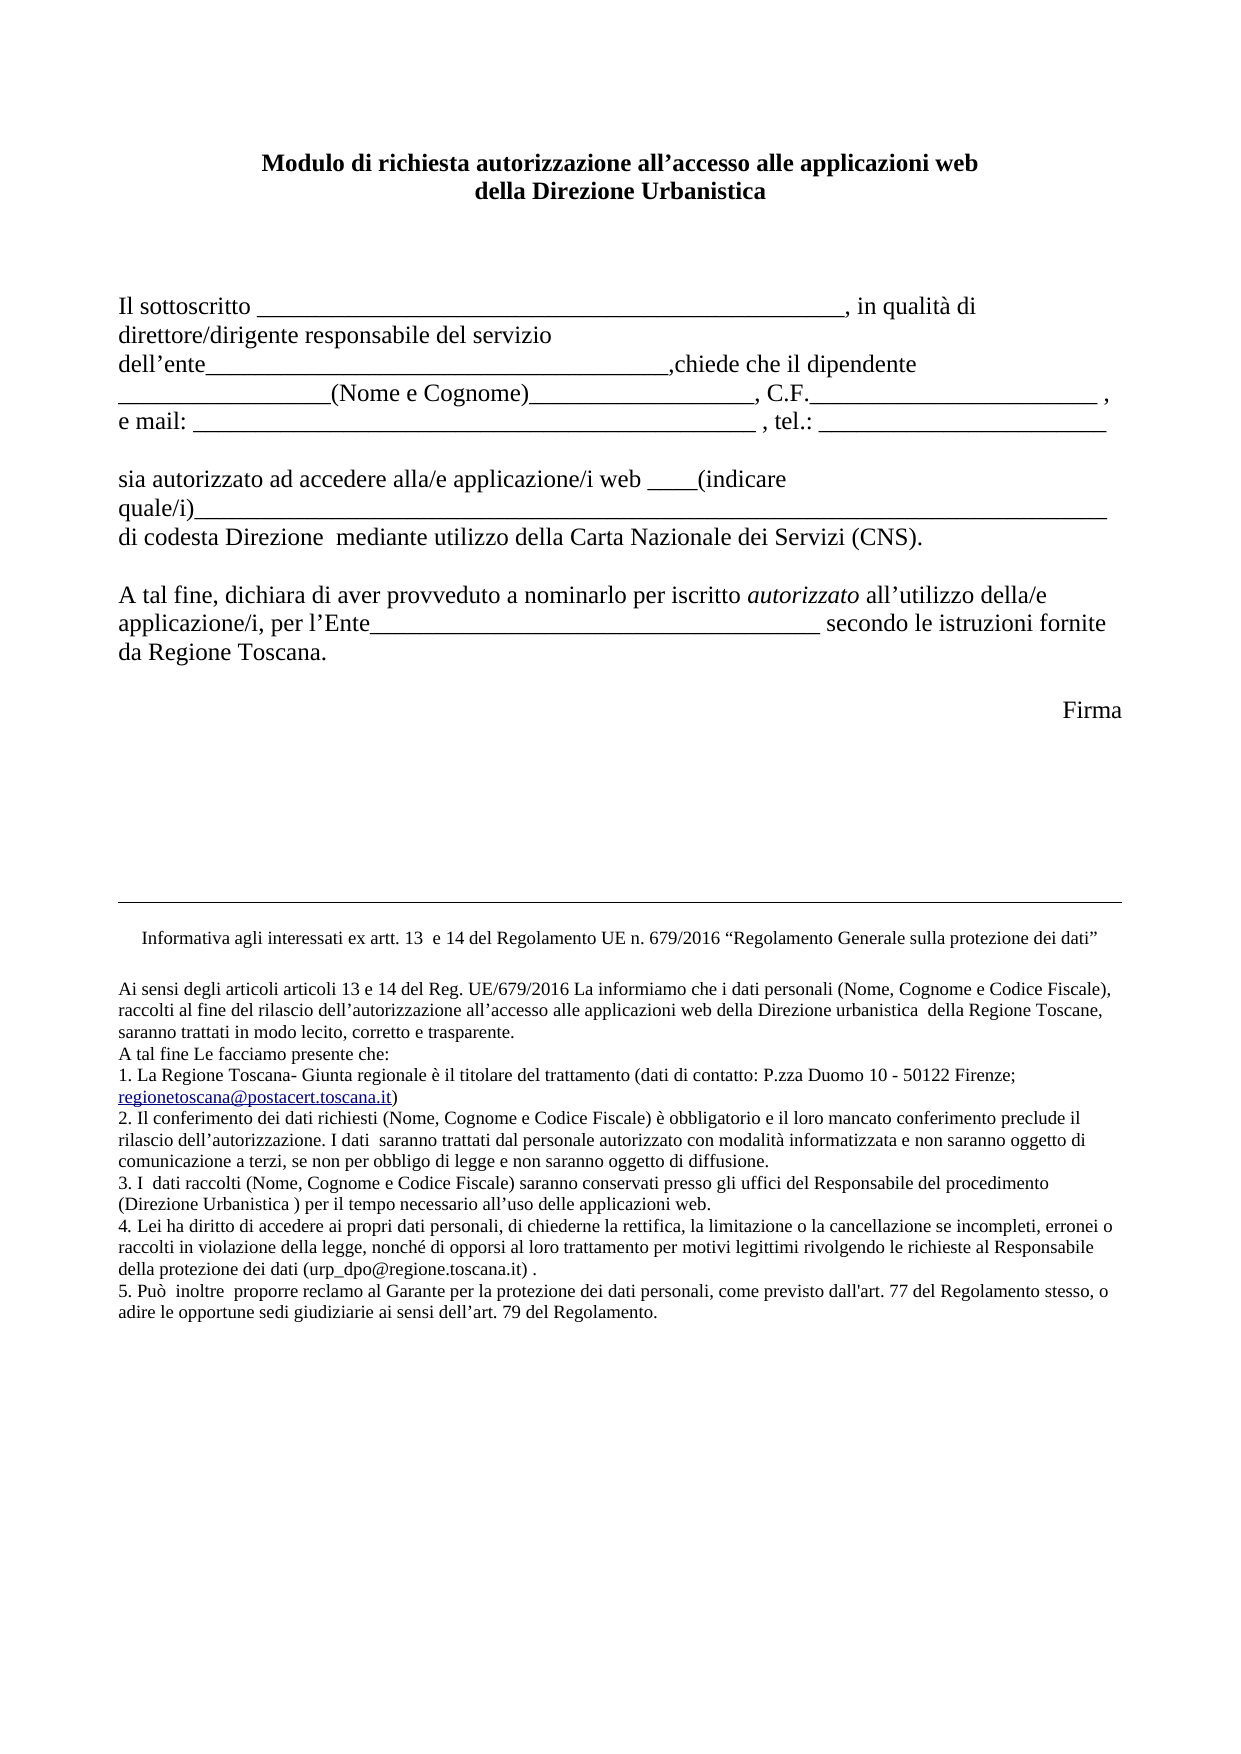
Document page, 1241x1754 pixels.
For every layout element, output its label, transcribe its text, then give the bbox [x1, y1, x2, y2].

text sia autorizzato ad accedere alla/e applicazione/i web ____(indicare quale/i)_________________________________________________________________________ di codesta Direzione mediante utilizzo della Carta Nazionale dei Servizi (CNS). [118, 464, 1122, 551]
text Modulo di richiesta autorizzazione all’accesso alle applicazioni web [118, 148, 1122, 176]
text Il sottoscritto _______________________________________________, in qualità di direttore/dirigente responsabile del servizio dell’ente_____________________________________,chiede che il dipendente _________________(Nome e Cognome)__________________, C.F._______________________ , e mail: _____________________________________________ , tel.: _______________________ [118, 291, 1122, 435]
text Informativa agli interessati ex artt. 13 e 14 del Regolamento UE n. 679/2016 “Regolamento Generale sulla protezione dei dati” [118, 927, 1122, 948]
text Ai sensi degli articoli articoli 13 e 14 del Reg. UE/679/2016 La informiamo che i dati personali (Nome, Cognome e Codice Fiscale), raccolti al fine del rilascio dell’autorizzazione all’accesso alle applicazioni web della Direzione urbanistica della Regione Toscane, saranno trattati in modo lecito, corretto e trasparente. A tal fine Le facciamo presente che: 1. La Regione Toscana- Giunta regionale è il titolare del trattamento (dati di contatto: P.zza Duomo 10 - 50122 Firenze; regionetoscana@postacert.toscana.it) 2. Il conferimento dei dati richiesti (Nome, Cognome e Codice Fiscale) è obbligatorio e il loro mancato conferimento preclude il rilascio dell’autorizzazione. I dati saranno trattati dal personale autorizzato con modalità informatizzata e non saranno oggetto di comunicazione a terzi, se non per obbligo di legge e non saranno oggetto di diffusione. 3. I dati raccolti (Nome, Cognome e Codice Fiscale) saranno conservati presso gli uffici del Responsabile del procedimento (Direzione Urbanistica ) per il tempo necessario all’uso delle applicazioni web. 4. Lei ha diritto di accedere ai propri dati personali, di chiederne la rettifica, la limitazione o la cancellazione se incompleti, erronei o raccolti in violazione della legge, nonché di opporsi al loro trattamento per motivi legittimi rivolgendo le richieste al Responsabile della protezione dei dati (urp_dpo@regione.toscana.it) . 5. Può inoltre proporre reclamo al Garante per la protezione dei dati personali, come previsto dall'art. 77 del Regolamento stesso, o adire le opportune sedi giudiziarie ai sensi dell’art. 79 del Regolamento. [118, 978, 1122, 1323]
text A tal fine, dichiara di aver provveduto a nominarlo per iscritto autorizzato all’utilizzo della/e applicazione/i, per l’Ente____________________________________ secondo le istruzioni fornite da Regione Toscana. [118, 580, 1122, 666]
text della Direzione Urbanistica [118, 176, 1122, 205]
text Firma [118, 695, 1122, 724]
